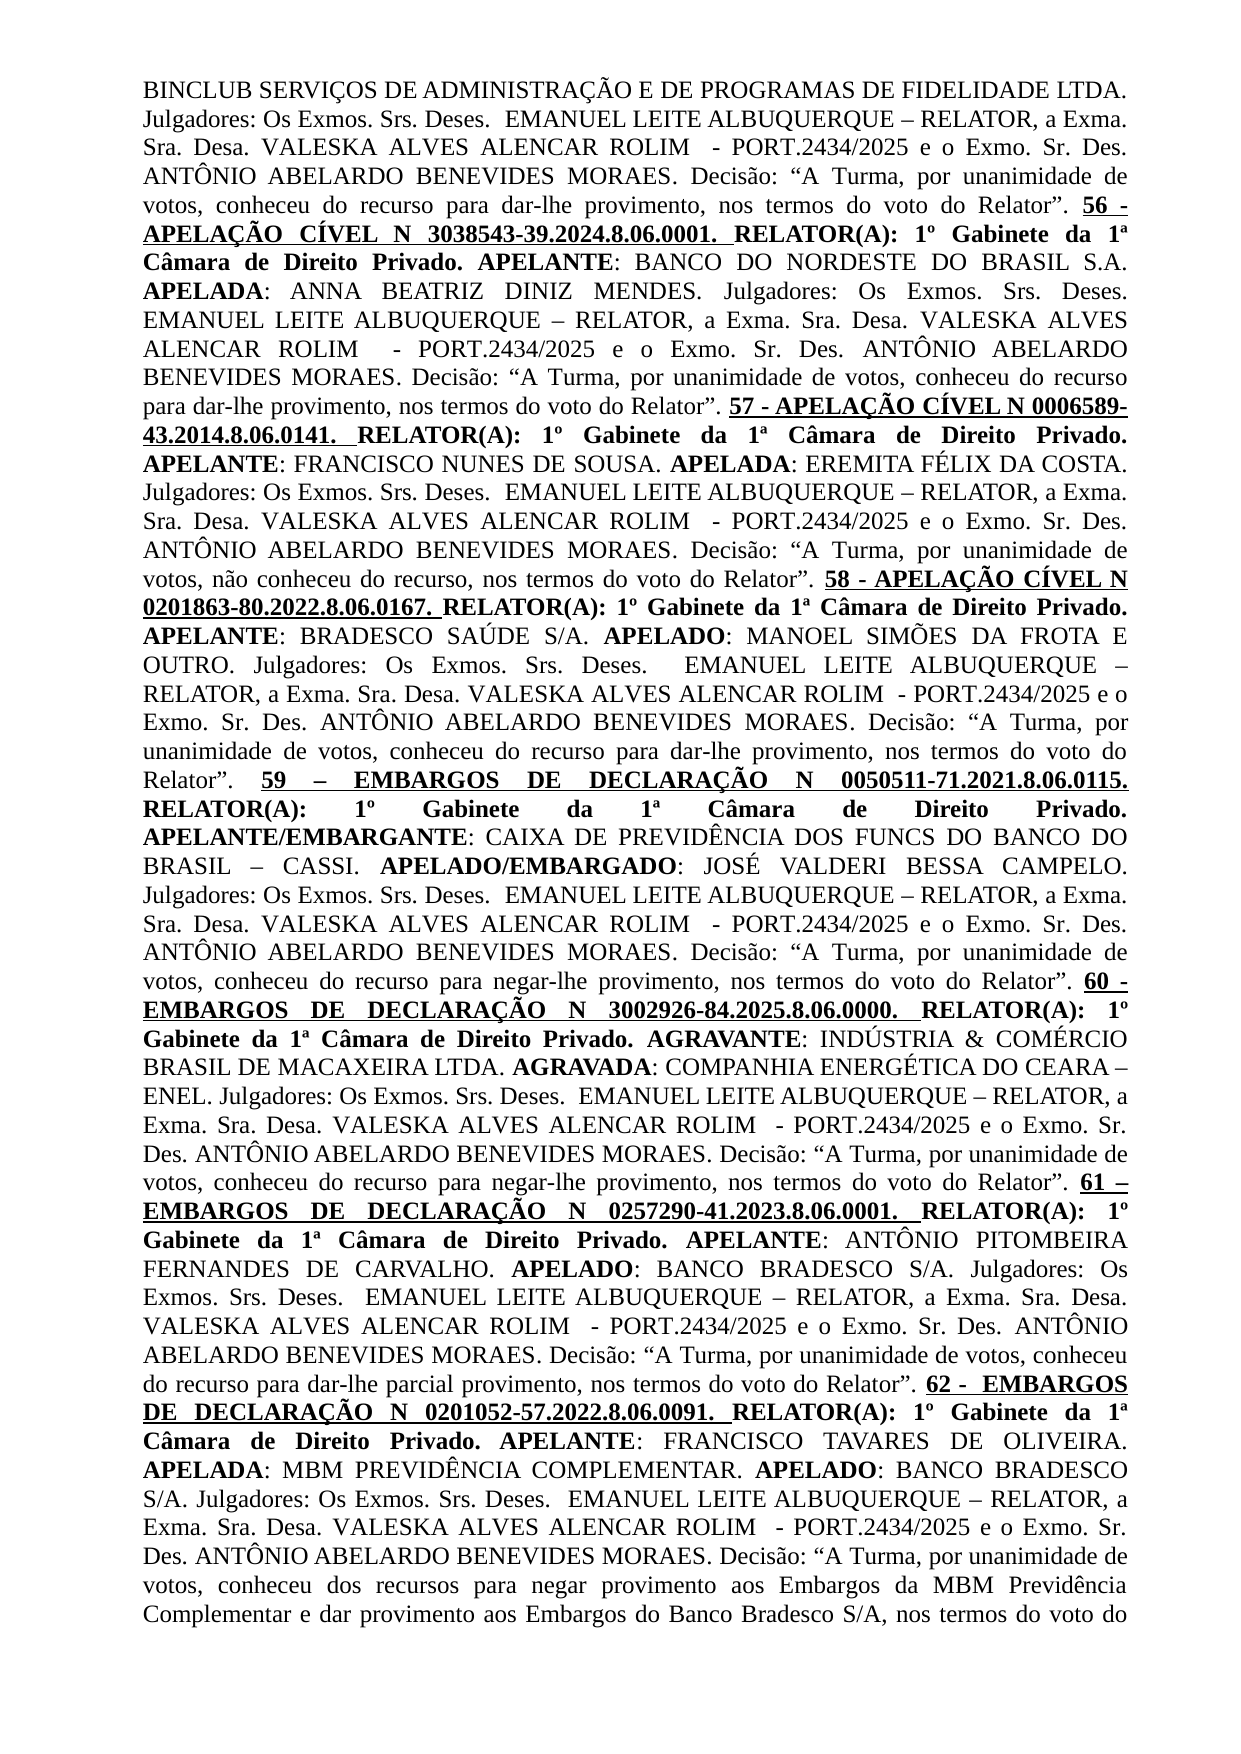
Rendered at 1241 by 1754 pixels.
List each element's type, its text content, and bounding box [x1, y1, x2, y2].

text BINCLUB SERVIÇOS DE ADMINISTRAÇÃO E DE PROGRAMAS DE FIDELIDADE LTDA. Julgadores: Os Exmos. Srs. Deses. EMANUEL LEITE ALBUQUERQUE – RELATOR, a Exma. Sra. Desa. VALESKA ALVES ALENCAR ROLIM - PORT.2434/2025 e o Exmo. Sr. Des. ANTÔNIO ABELARDO BENEVIDES MORAES. Decisão: “A Turma, por unanimidade de votos, conheceu do recurso para dar-lhe provimento, nos termos do voto do Relator”. 56 - APELAÇÃO CÍVEL N 3038543-39.2024.8.06.0001. RELATOR(A): 1º Gabinete da 1ª Câmara de Direito Privado. APELANTE: BANCO DO NORDESTE DO BRASIL S.A. APELADA: ANNA BEATRIZ DINIZ MENDES. Julgadores: Os Exmos. Srs. Deses. EMANUEL LEITE ALBUQUERQUE – RELATOR, a Exma. Sra. Desa. VALESKA ALVES ALENCAR ROLIM - PORT.2434/2025 e o Exmo. Sr. Des. ANTÔNIO ABELARDO BENEVIDES MORAES. Decisão: “A Turma, por unanimidade de votos, conheceu do recurso para dar-lhe provimento, nos termos do voto do Relator”. 57 - APELAÇÃO CÍVEL N 0006589-43.2014.8.06.0141. RELATOR(A): 1º Gabinete da 1ª Câmara de Direito Privado. APELANTE: FRANCISCO NUNES DE SOUSA. APELADA: EREMITA FÉLIX DA COSTA. Julgadores: Os Exmos. Srs. Deses. EMANUEL LEITE ALBUQUERQUE – RELATOR, a Exma. Sra. Desa. VALESKA ALVES ALENCAR ROLIM - PORT.2434/2025 e o Exmo. Sr. Des. ANTÔNIO ABELARDO BENEVIDES MORAES. Decisão: “A Turma, por unanimidade de votos, não conheceu do recurso, nos termos do voto do Relator”. 58 - APELAÇÃO CÍVEL N 0201863-80.2022.8.06.0167. RELATOR(A): 1º Gabinete da 1ª Câmara de Direito Privado. APELANTE: BRADESCO SAÚDE S/A. APELADO: MANOEL SIMÕES DA FROTA E OUTRO. Julgadores: Os Exmos. Srs. Deses. EMANUEL LEITE ALBUQUERQUE – RELATOR, a Exma. Sra. Desa. VALESKA ALVES ALENCAR ROLIM - PORT.2434/2025 e o Exmo. Sr. Des. ANTÔNIO ABELARDO BENEVIDES MORAES. Decisão: “A Turma, por unanimidade de votos, conheceu do recurso para dar-lhe provimento, nos termos do voto do Relator”. 59 – EMBARGOS DE DECLARAÇÃO N 0050511-71.2021.8.06.0115. RELATOR(A): 1º Gabinete da 1ª Câmara de Direito Privado. APELANTE/EMBARGANTE: CAIXA DE PREVIDÊNCIA DOS FUNCS DO BANCO DO BRASIL – CASSI. APELADO/EMBARGADO: JOSÉ VALDERI BESSA CAMPELO. Julgadores: Os Exmos. Srs. Deses. EMANUEL LEITE ALBUQUERQUE – RELATOR, a Exma. Sra. Desa. VALESKA ALVES ALENCAR ROLIM - PORT.2434/2025 e o Exmo. Sr. Des. ANTÔNIO ABELARDO BENEVIDES MORAES. Decisão: “A Turma, por unanimidade de votos, conheceu do recurso para negar-lhe provimento, nos termos do voto do Relator”. 60 - EMBARGOS DE DECLARAÇÃO N 3002926-84.2025.8.06.0000. RELATOR(A): 1º Gabinete da 1ª Câmara de Direito Privado. AGRAVANTE: INDÚSTRIA & COMÉRCIO BRASIL DE MACAXEIRA LTDA. AGRAVADA: COMPANHIA ENERGÉTICA DO CEARA – ENEL. Julgadores: Os Exmos. Srs. Deses. EMANUEL LEITE ALBUQUERQUE – RELATOR, a Exma. Sra. Desa. VALESKA ALVES ALENCAR ROLIM - PORT.2434/2025 e o Exmo. Sr. Des. ANTÔNIO ABELARDO BENEVIDES MORAES. Decisão: “A Turma, por unanimidade de votos, conheceu do recurso para negar-lhe provimento, nos termos do voto do Relator”. 61 – EMBARGOS DE DECLARAÇÃO N 0257290-41.2023.8.06.0001. RELATOR(A): 1º Gabinete da 1ª Câmara de Direito Privado. APELANTE: ANTÔNIO PITOMBEIRA FERNANDES DE CARVALHO. APELADO: BANCO BRADESCO S/A. Julgadores: Os Exmos. Srs. Deses. EMANUEL LEITE ALBUQUERQUE – RELATOR, a Exma. Sra. Desa. VALESKA ALVES ALENCAR ROLIM - PORT.2434/2025 e o Exmo. Sr. Des. ANTÔNIO ABELARDO BENEVIDES MORAES. Decisão: “A Turma, por unanimidade de votos, conheceu do recurso para dar-lhe parcial provimento, nos termos do voto do Relator”. 62 - EMBARGOS DE DECLARAÇÃO N 0201052-57.2022.8.06.0091. RELATOR(A): 1º Gabinete da 1ª Câmara de Direito Privado. APELANTE: FRANCISCO TAVARES DE OLIVEIRA. APELADA: MBM PREVIDÊNCIA COMPLEMENTAR. APELADO: BANCO BRADESCO S/A. Julgadores: Os Exmos. Srs. Deses. EMANUEL LEITE ALBUQUERQUE – RELATOR, a Exma. Sra. Desa. VALESKA ALVES ALENCAR ROLIM - PORT.2434/2025 e o Exmo. Sr. Des. ANTÔNIO ABELARDO BENEVIDES MORAES. Decisão: “A Turma, por unanimidade de votos, conheceu dos recursos para negar provimento aos Embargos da MBM Previdência Complementar e dar provimento aos Embargos do Banco Bradesco S/A, nos termos do voto do [143, 75, 1128, 1627]
